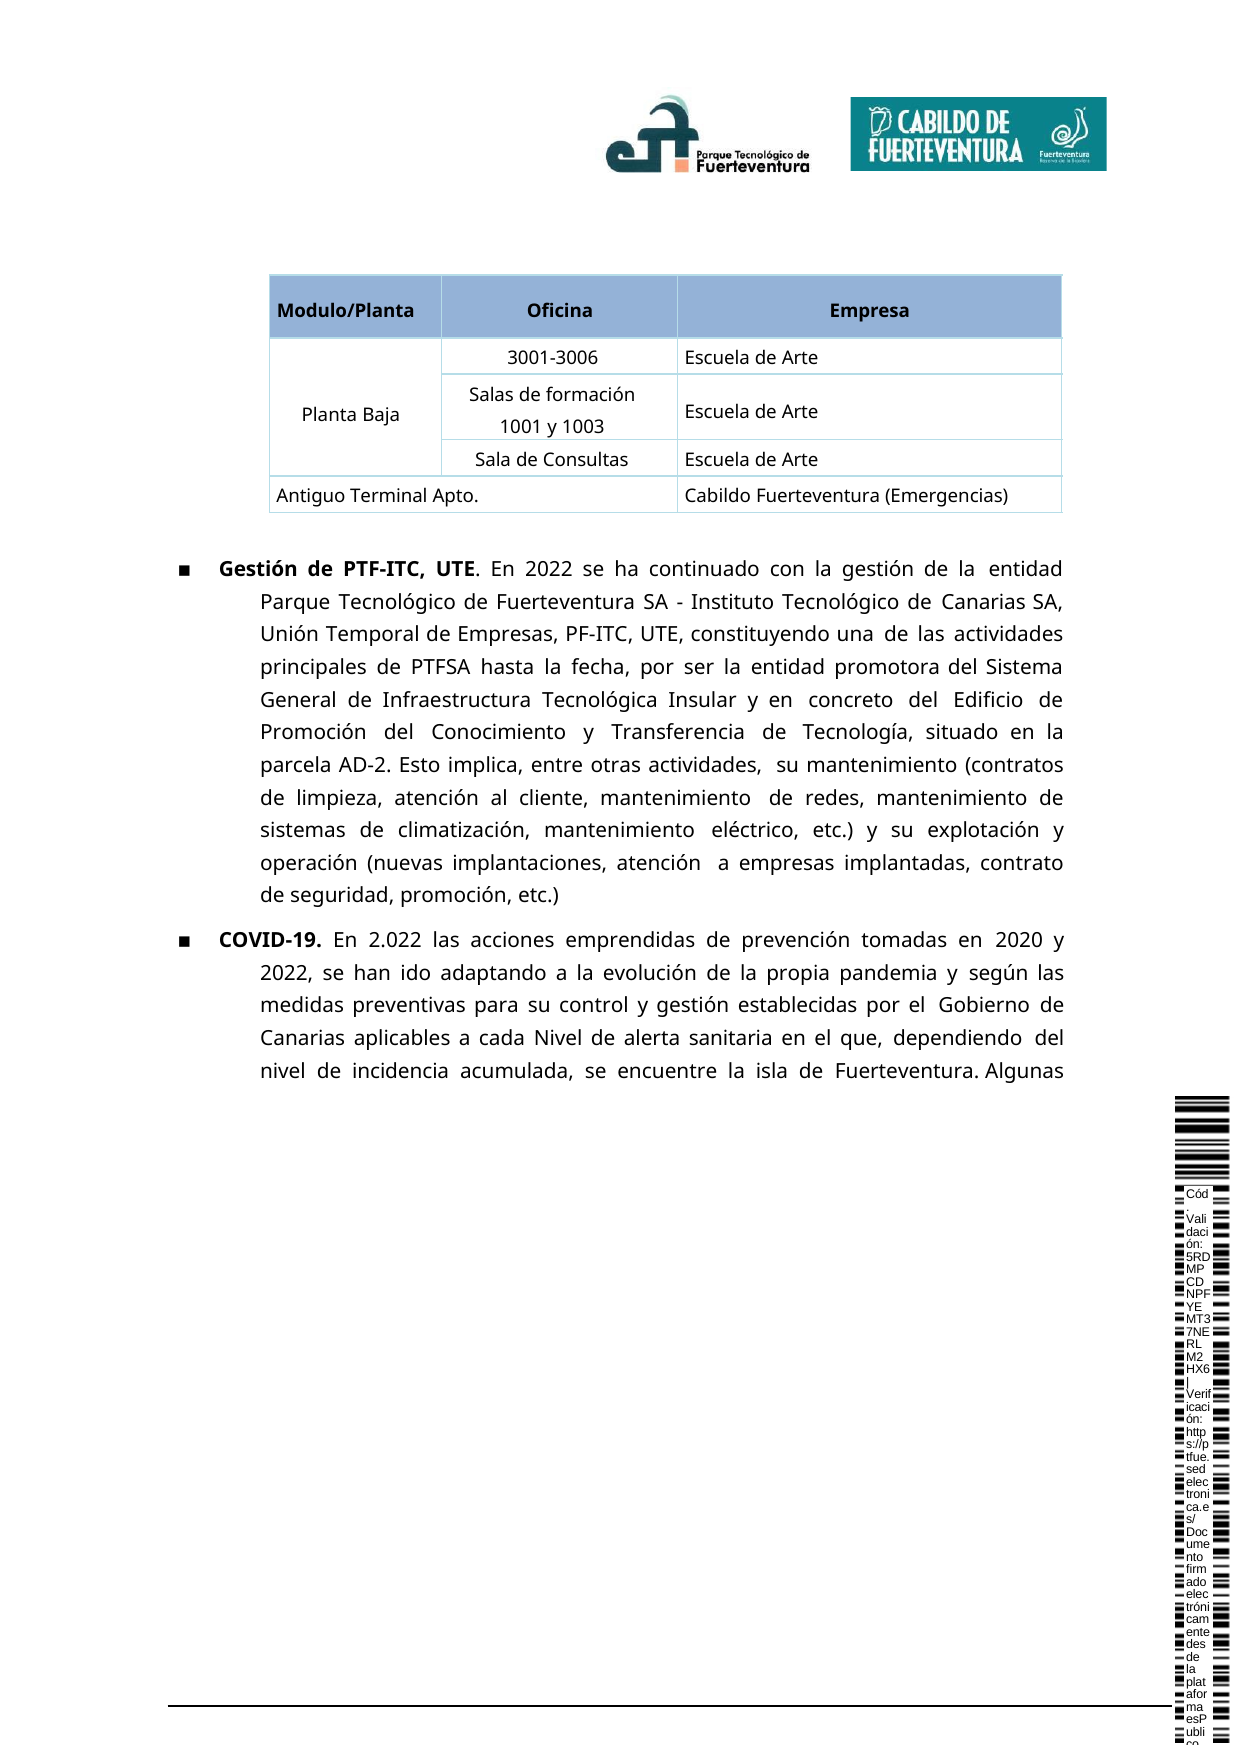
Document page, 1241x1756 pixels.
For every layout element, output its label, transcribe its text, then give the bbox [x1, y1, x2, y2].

list COVID-19. En 2.022 las acciones emprendidas de prevención tomadas en 2020 y 2022, se han ido adaptando a la evolución de la propia pandemia y según las medidas preventivas para su control y gestión establecidas por el Gobierno de Canarias aplicables a cada Nivel de alerta sanitaria en el que, dependiendo del nivel de incidencia acumulada, se encuentre la isla de Fuerteventura. Algunas [177, 925, 1064, 1084]
table_header Empresa [678, 276, 1061, 337]
table_cell Sala de Consultas [442, 440, 677, 475]
table_cell Cabildo Fuerteventura (Emergencias) [678, 477, 1061, 511]
list Cód. Validación: 5RDMPCDNPFYEMT37NERLM2HX6 | Verificación: https://ptfue.sedelectronica.es/ Documento firmado electrónicamente desde la plataforma esPublico Gestiona | Página 23 de 43 [1186, 1188, 1211, 1745]
table_header Oficina [442, 276, 677, 337]
list Gestión de PTF-ITC, UTE. En 2022 se ha continuado con la gestión de la entidad Parque Tecnológico de Fuerteventura SA - Instituto Tecnológico de Canarias SA, Unión Temporal de Empresas, PF-ITC, UTE, constituyendo una de las actividades principales de PTFSA hasta la fecha, por ser la entidad promotora del Sistema General de Infraestructura Tecnológica Insular y en concreto del Edificio de Promoción del Conocimiento y Transferencia de Tecnología, situado en la parcela AD-2. Esto implica, entre otras actividades, su mantenimiento (contratos de limpieza, atención al cliente, mantenimiento de redes, mantenimiento de sistemas de climatización, mantenimiento eléctrico, etc.) y su explotación y operación (nuevas implantaciones, atención a empresas implantadas, contrato de seguridad, promoción, etc.) [177, 554, 1064, 909]
table_header Modulo/Planta [270, 276, 441, 337]
table_cell Escuela de Arte [678, 339, 1061, 373]
table_cell Escuela de Arte [678, 440, 1061, 475]
table_cell Salas de formación 1001 y 1003 [442, 375, 677, 439]
table_cell Escuela de Arte [678, 375, 1061, 439]
table_cell Antiguo Terminal Apto. [270, 477, 677, 511]
table_cell 3001-3006 [442, 339, 677, 373]
table_cell Planta Baja [270, 339, 441, 475]
